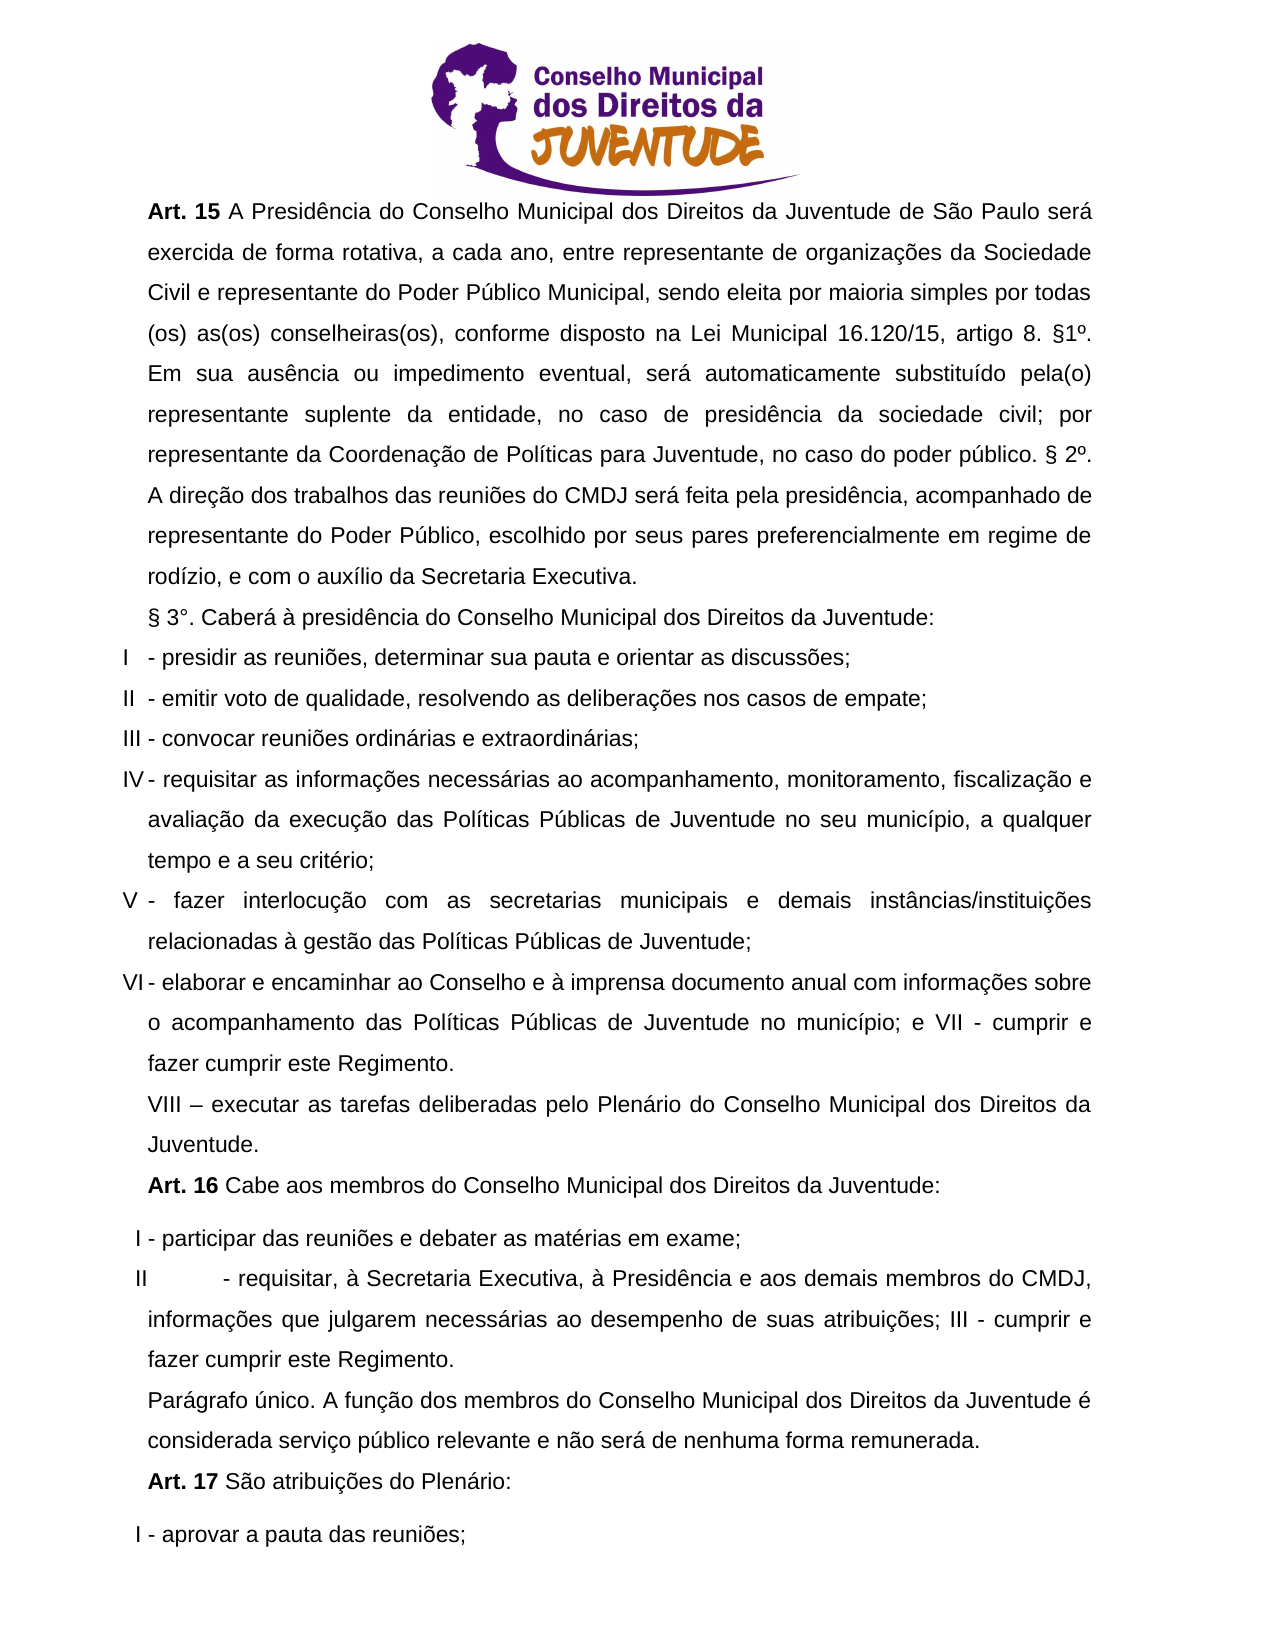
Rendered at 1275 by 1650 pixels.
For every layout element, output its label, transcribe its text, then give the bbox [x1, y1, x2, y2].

list - requisitar as informações necessárias ao acompanhamento, monitoramento, fiscalização e avaliação da execução das Políticas Públicas de Juventude no seu município, a qualquer tempo e a seu critério; [122, 766, 1092, 873]
list - presidir as reuniões, determinar sua pauta e orientar as discussões; [122, 644, 1092, 670]
list - emitir voto de qualidade, resolvendo as deliberações nos casos de empate; [122, 684, 1092, 711]
list - elaborar e encaminhar ao Conselho e à imprensa documento anual com informações sobre o acompanhamento das Políticas Públicas de Juventude no município; e VII - cumprir e fazer cumprir este Regimento. [122, 969, 1092, 1076]
text § 3°. Caberá à presidência do Conselho Municipal dos Direitos da Juventude: [147, 603, 1092, 630]
list - participar das reuniões e debater as matérias em exame; [135, 1224, 1092, 1251]
text Art. 15 A Presidência do Conselho Municipal dos Direitos da Juventude de São Paulo será exercida de forma rotativa, a cada ano, entre representante de organizações da Sociedade Civil e representante do Poder Público Municipal, sendo eleita por maioria simples por todas (os) as(os) conselheiras(os), conforme disposto na Lei Municipal 16.120/15, artigo 8. §1º. Em sua ausência ou impedimento eventual, será automaticamente substituído pela(o) representante suplente da entidade, no caso de presidência da sociedade civil; por representante da Coordenação de Políticas para Juventude, no caso do poder público. § 2º. A direção dos trabalhos das reuniões do CMDJ será feita pela presidência, acompanhado de representante do Poder Público, escolhido por seus pares preferencialmente em regime de rodízio, e com o auxílio da Secretaria Executiva. [147, 198, 1092, 589]
list - fazer interlocução com as secretarias municipais e demais instâncias/instituições relacionadas à gestão das Políticas Públicas de Juventude; [122, 887, 1092, 954]
list - aprovar a pauta das reuniões; [135, 1521, 1092, 1547]
text VIII – executar as tarefas deliberadas pelo Plenário do Conselho Municipal dos Direitos da Juventude. [147, 1091, 1092, 1158]
text Parágrafo único. A função dos membros do Conselho Municipal dos Direitos da Juventude é considerada serviço público relevante e não será de nenhuma forma remunerada. [147, 1387, 1092, 1454]
list - convocar reuniões ordinárias e extraordinárias; [122, 725, 1092, 751]
text Art. 16​ Cabe aos membros do Conselho Municipal dos Direitos da Juventude: [147, 1172, 1092, 1198]
text Art. 17​ São atribuições do Plenário: [147, 1468, 1092, 1495]
list - requisitar, à Secretaria Executiva, à Presidência e aos demais membros do CMDJ, informações que julgarem necessárias ao desempenho de suas atribuições; III - cumprir e fazer cumprir este Regimento. [135, 1265, 1092, 1372]
